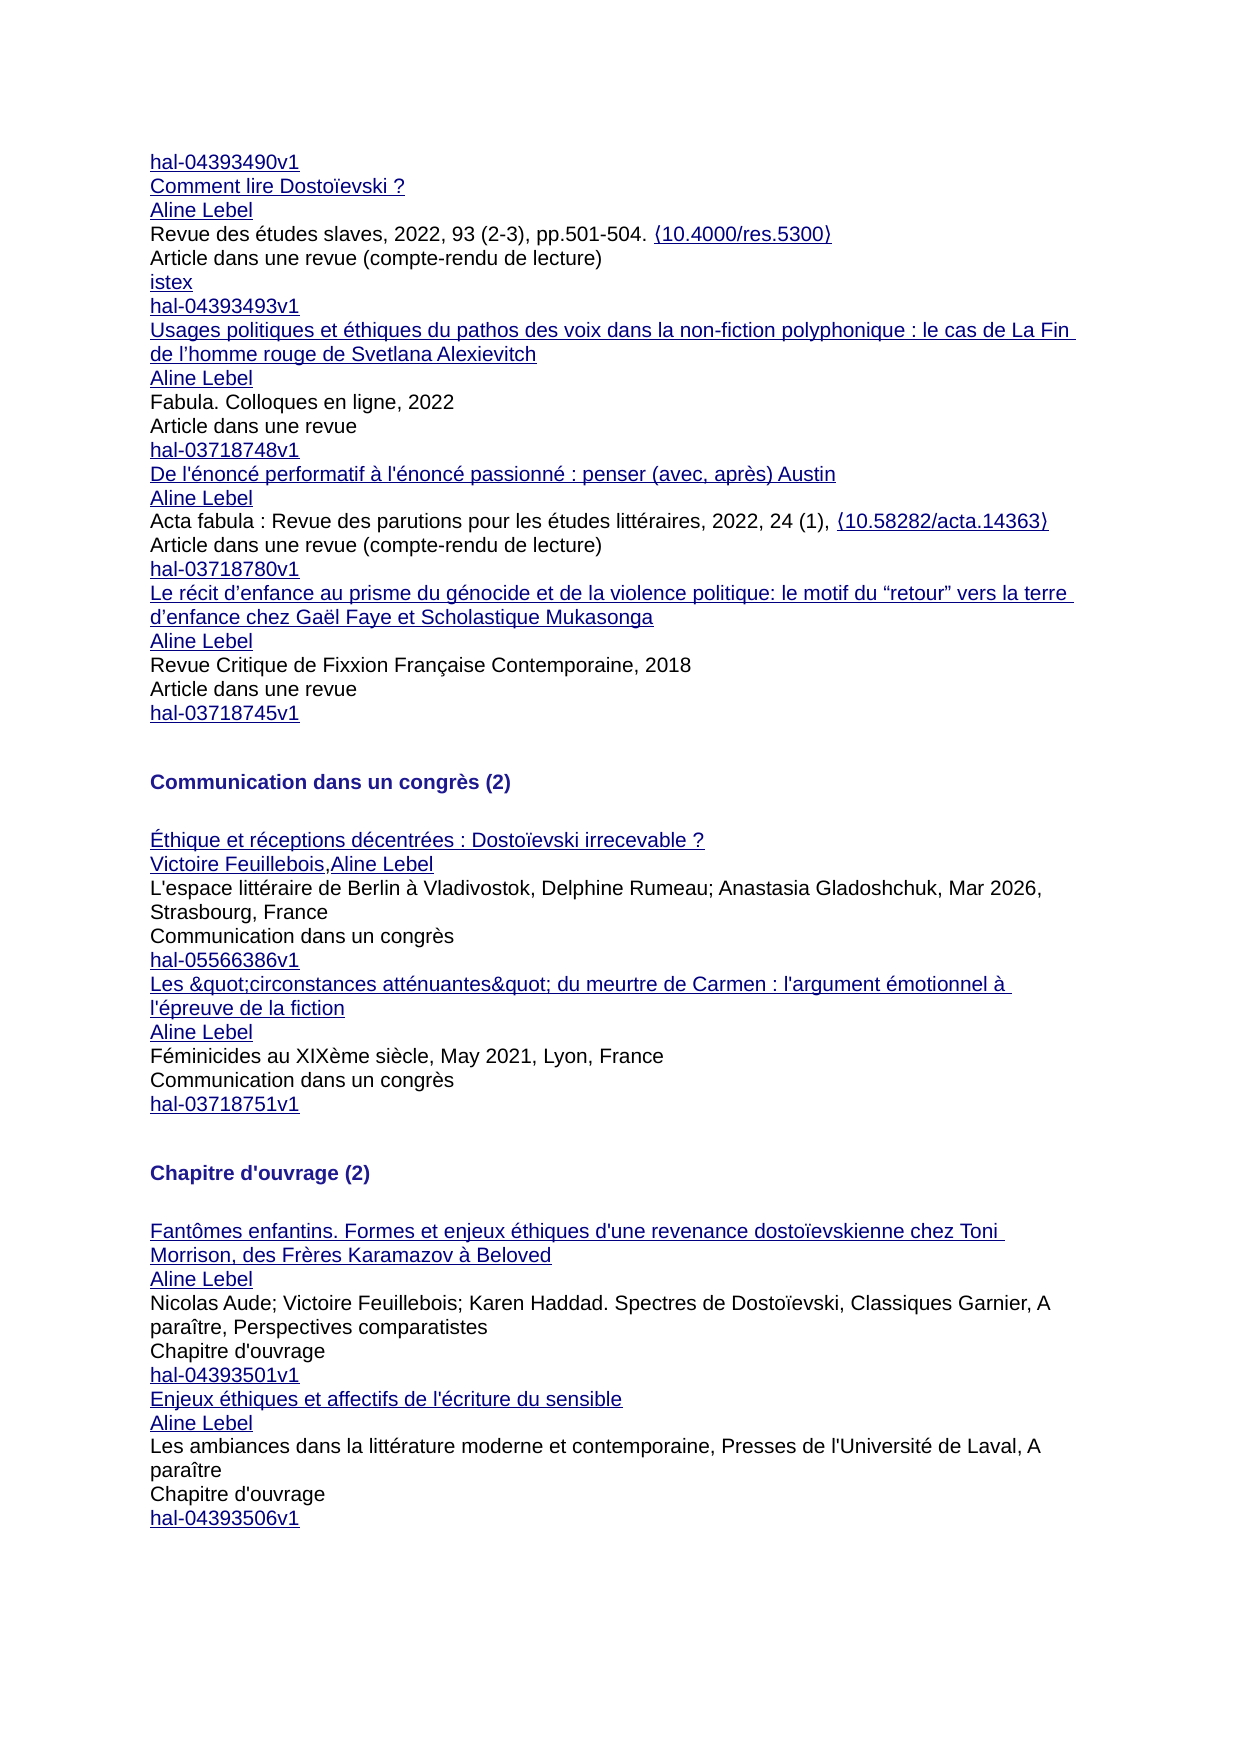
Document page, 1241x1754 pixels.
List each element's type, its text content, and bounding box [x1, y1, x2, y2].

table_cell De l'énoncé performatif à l'énoncé passionné : penser (avec, après) Austin Aline Lebel Acta fabula : Revue des parutions pour les études littéraires, 2022, 24 (1), ⟨10.58282/acta.14363⟩ Article dans une revue (compte-rendu de lecture) hal-03718780v1 [150, 461, 1090, 581]
table_header Fantômes enfantins. Formes et enjeux éthiques d'une revenance dostoïevskienne chez Toni Morrison, des Frères Karamazov à Beloved Aline Lebel Nicolas Aude; Victoire Feuillebois; Karen Haddad. Spectres de Dostoïevski, Classiques Garnier, A paraître, Perspectives comparatistes Chapitre d'ouvrage hal-04393501v1 [150, 1219, 1090, 1386]
table_header Éthique et réceptions décentrées : Dostoïevski irrecevable ? Victoire Feuillebois,Aline Lebel L'espace littéraire de Berlin à Vladivostok, Delphine Rumeau; Anastasia Gladoshchuk, Mar 2026, Strasbourg, France Communication dans un congrès hal-05566386v1 [150, 828, 1090, 972]
table_cell hal-04393490v1 [150, 150, 1090, 174]
table_cell Les &quot;circonstances atténuantes&quot; du meurtre de Carmen : l'argument émotionnel à l'épreuve de la fiction Aline Lebel Féminicides au XIXème siècle, May 2021, Lyon, France Communication dans un congrès hal-03718751v1 [150, 972, 1090, 1116]
table_cell Enjeux éthiques et affectifs de l'écriture du sensible Aline Lebel Les ambiances dans la littérature moderne et contemporaine, Presses de l'Université de Laval, A paraître Chapitre d'ouvrage hal-04393506v1 [150, 1386, 1090, 1530]
table_cell Usages politiques et éthiques du pathos des voix dans la non-fiction polyphonique : le cas de La Fin de l’homme rouge de Svetlana Alexievitch Aline Lebel Fabula. Colloques en ligne, 2022 Article dans une revue hal-03718748v1 [150, 318, 1090, 461]
subtitle Communication dans un congrès (2) [150, 770, 1090, 794]
table_cell Comment lire Dostoïevski ? Aline Lebel Revue des études slaves, 2022, 93 (2-3), pp.501-504. ⟨10.4000/res.5300⟩ Article dans une revue (compte-rendu de lecture) istex hal-04393493v1 [150, 174, 1090, 318]
subtitle Chapitre d'ouvrage (2) [150, 1160, 1090, 1184]
table_cell Le récit d’enfance au prisme du génocide et de la violence politique: le motif du “retour” vers la terre d’enfance chez Gaël Faye et Scholastique Mukasonga Aline Lebel Revue Critique de Fixxion Française Contemporaine, 2018 Article dans une revue hal-03718745v1 [150, 581, 1090, 725]
